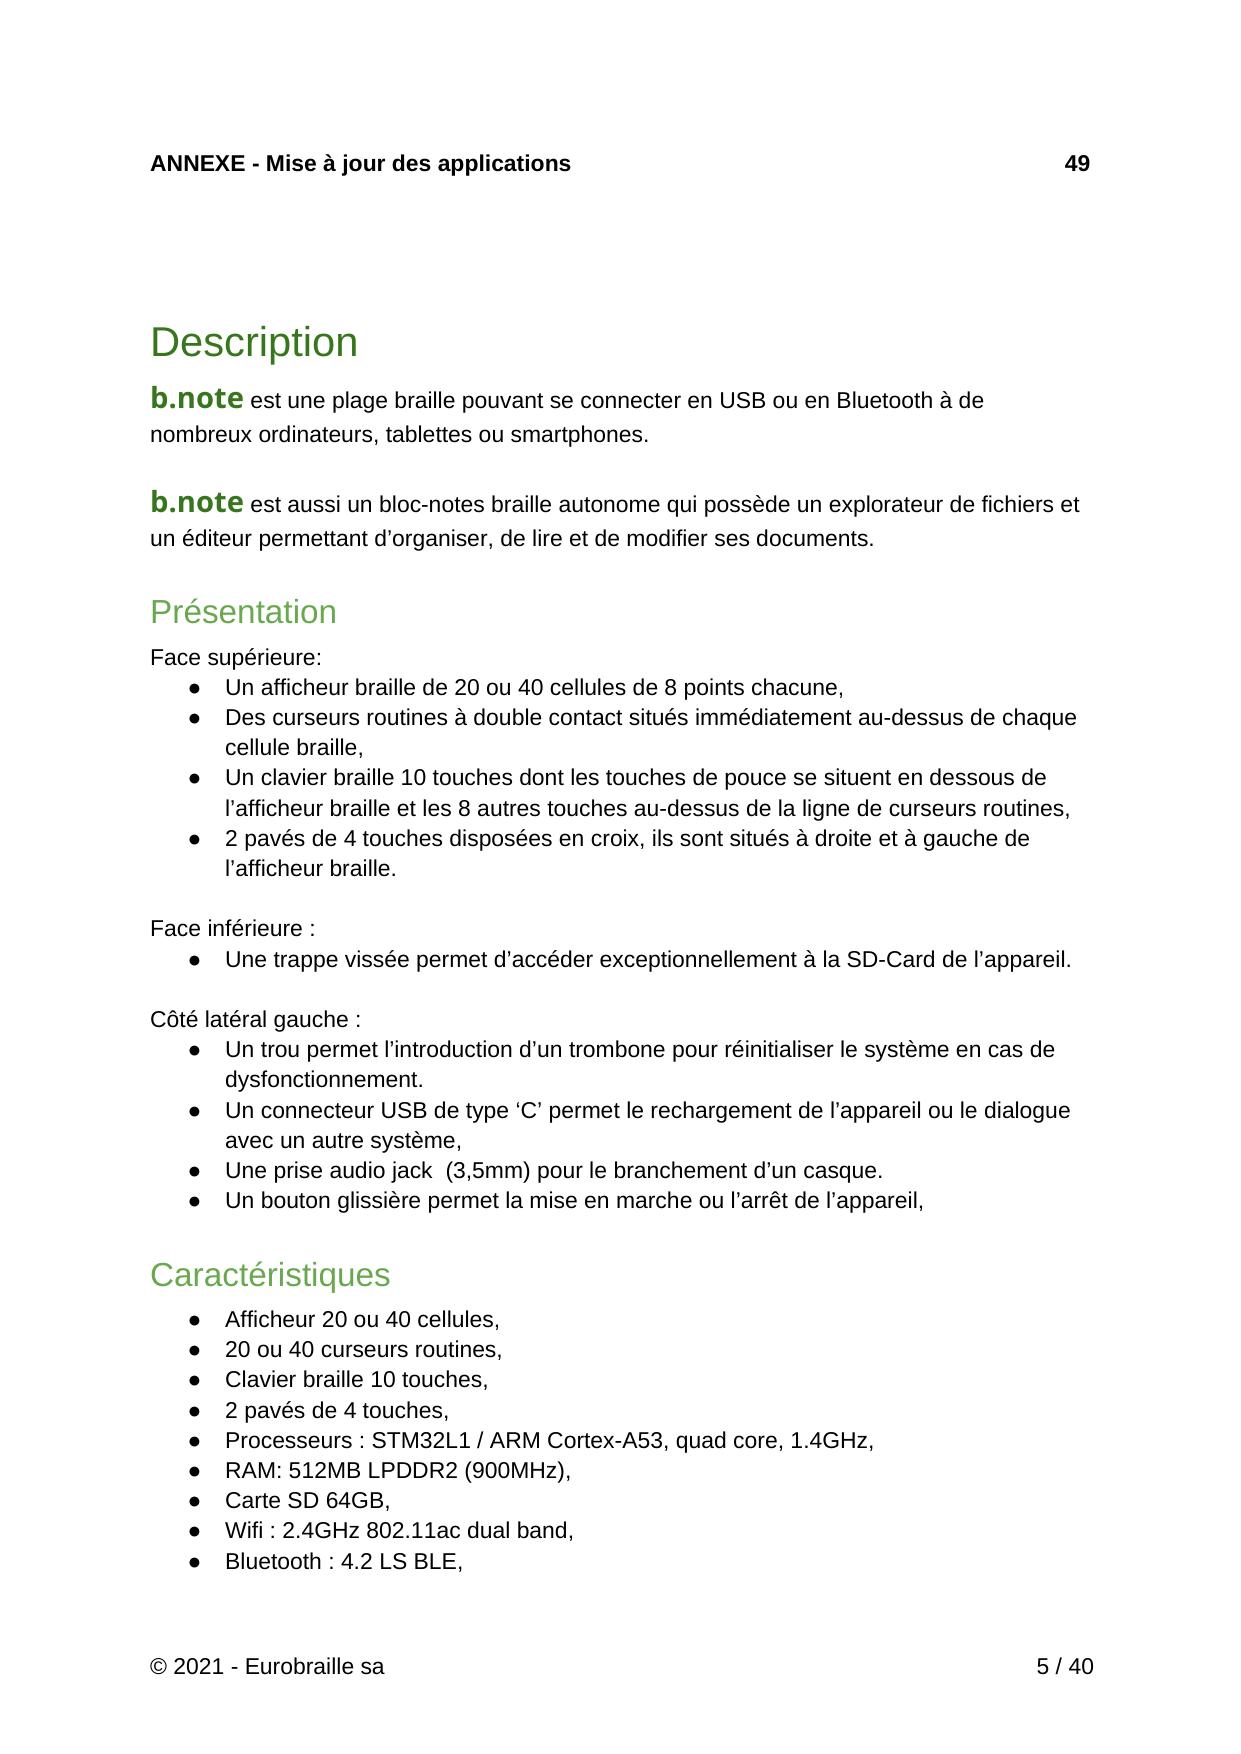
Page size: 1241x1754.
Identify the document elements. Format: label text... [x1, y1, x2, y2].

text b.note est aussi un bloc-notes braille autonome qui possède un explorateur de fichiers et un éditeur permettant d’organiser, de lire et de modifier ses documents. [150, 481, 1090, 551]
list Bluetooth : 4.2 LS BLE, [187, 1548, 1090, 1574]
list Un connecteur USB de type ‘C’ permet le rechargement de l’appareil ou le dialogue avec un autre système, [187, 1097, 1090, 1153]
list 2 pavés de 4 touches disposées en croix, ils sont situés à droite et à gauche de l’afficheur braille. [187, 825, 1090, 881]
list Une prise audio jack (3,5mm) pour le branchement d’un casque. [187, 1157, 1090, 1183]
list Une trappe vissée permet d’accéder exceptionnellement à la SD-Card de l’appareil. [187, 946, 1090, 972]
subtitle Description [150, 317, 1090, 365]
list Un afficheur braille de 20 ou 40 cellules de 8 points chacune, [187, 674, 1090, 700]
list 2 pavés de 4 touches, [187, 1397, 1090, 1423]
text b.note est une plage braille pouvant se connecter en USB ou en Bluetooth à de nombreux ordinateurs, tablettes ou smartphones. [150, 377, 1090, 447]
text Face inférieure : [150, 915, 1090, 942]
list 20 ou 40 curseurs routines, [187, 1336, 1090, 1362]
text Côté latéral gauche : [150, 1006, 1090, 1032]
list RAM: 512MB LPDDR2 (900MHz), [187, 1457, 1090, 1483]
text ANNEXE - Mise à jour des applications 49 [150, 150, 1090, 176]
list Afficheur 20 ou 40 cellules, [187, 1306, 1090, 1332]
list Un clavier braille 10 touches dont les touches de pouce se situent en dessous de l’afficheur braille et les 8 autres touches au-dessus de la ligne de curseurs routines, [187, 764, 1090, 821]
list Carte SD 64GB, [187, 1487, 1090, 1513]
list Wifi : 2.4GHz 802.11ac dual band, [187, 1517, 1090, 1544]
subtitle Caractéristiques [150, 1255, 1090, 1293]
list Des curseurs routines à double contact situés immédiatement au-dessus de chaque cellule braille, [187, 704, 1090, 761]
list Processeurs : STM32L1 / ARM Cortex-A53, quad core, 1.4GHz, [187, 1427, 1090, 1453]
list Un trou permet l’introduction d’un trombone pour réinitialiser le système en cas de dysfonctionnement. [187, 1036, 1090, 1093]
list Un bouton glissière permet la mise en marche ou l’arrêt de l’appareil, [187, 1187, 1090, 1214]
subtitle Présentation [150, 593, 1090, 631]
list Clavier braille 10 touches, [187, 1366, 1090, 1393]
text Face supérieure: [150, 643, 1090, 670]
